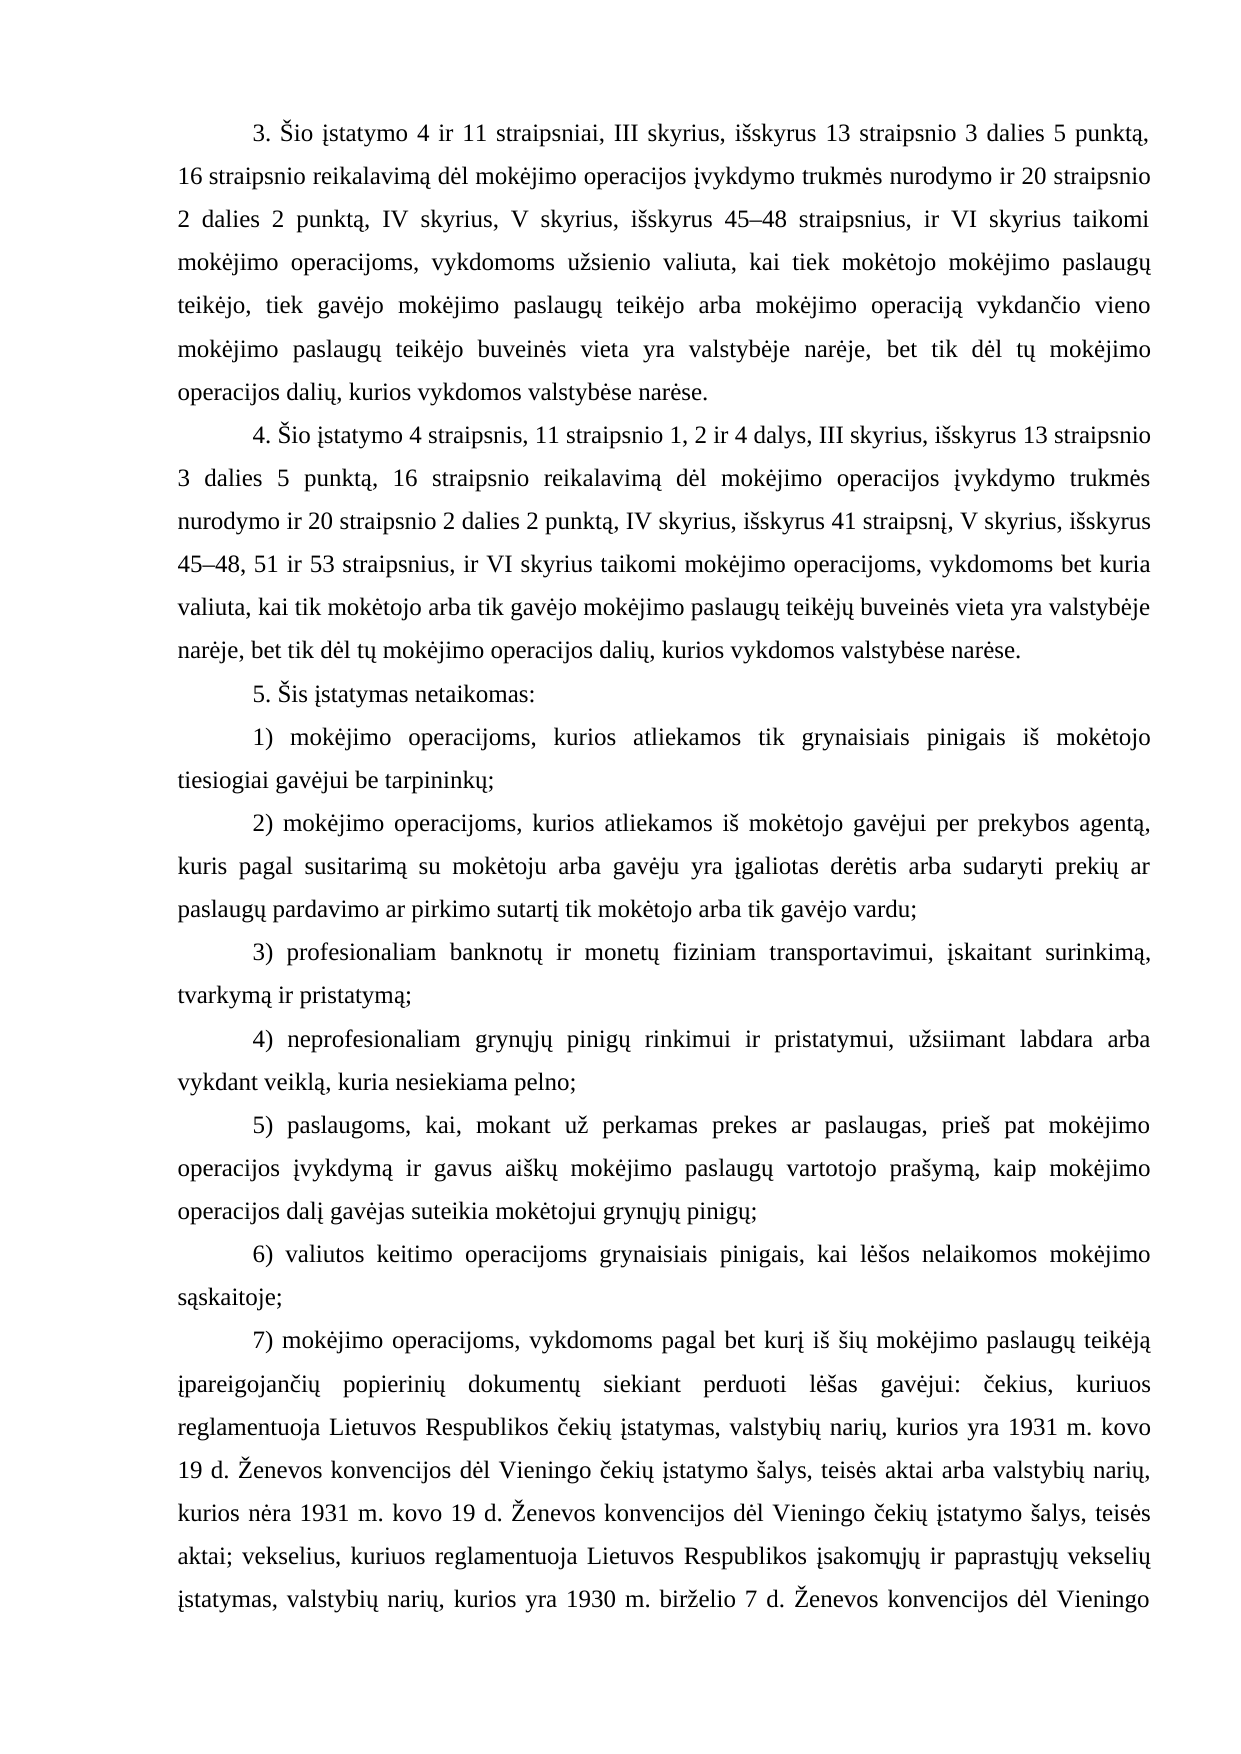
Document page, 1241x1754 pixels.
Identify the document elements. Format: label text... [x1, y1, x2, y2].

text 3. Šio įstatymo 4 ir 11 straipsniai, III skyrius, išskyrus 13 straipsnio 3 dalies 5 punktą, 16 straipsnio reikalavimą dėl mokėjimo operacijos įvykdymo trukmės nurodymo ir 20 straipsnio 2 dalies 2 punktą, IV skyrius, V skyrius, išskyrus 45–48 straipsnius, ir VI skyrius taikomi mokėjimo operacijoms, vykdomoms užsienio valiuta, kai tiek mokėtojo mokėjimo paslaugų teikėjo, tiek gavėjo mokėjimo paslaugų teikėjo arba mokėjimo operaciją vykdančio vieno mokėjimo paslaugų teikėjo buveinės vieta yra valstybėje narėje, bet tik dėl tų mokėjimo operacijos dalių, kurios vykdomos valstybėse narėse. [177, 118, 1152, 406]
text 3) profesionaliam banknotų ir monetų fiziniam transportavimui, įskaitant surinkimą, tvarkymą ir pristatymą; [177, 937, 1152, 1009]
text 4. Šio įstatymo 4 straipsnis, 11 straipsnio 1, 2 ir 4 dalys, III skyrius, išskyrus 13 straipsnio 3 dalies 5 punktą, 16 straipsnio reikalavimą dėl mokėjimo operacijos įvykdymo trukmės nurodymo ir 20 straipsnio 2 dalies 2 punktą, IV skyrius, išskyrus 41 straipsnį, V skyrius, išskyrus 45–48, 51 ir 53 straipsnius, ir VI skyrius taikomi mokėjimo operacijoms, vykdomoms bet kuria valiuta, kai tik mokėtojo arba tik gavėjo mokėjimo paslaugų teikėjų buveinės vieta yra valstybėje narėje, bet tik dėl tų mokėjimo operacijos dalių, kurios vykdomos valstybėse narėse. [177, 420, 1152, 664]
text 5. Šis įstatymas netaikomas: [177, 679, 1152, 707]
text 7) mokėjimo operacijoms, vykdomoms pagal bet kurį iš šių mokėjimo paslaugų teikėją įpareigojančių popierinių dokumentų siekiant perduoti lėšas gavėjui: čekius, kuriuos reglamentuoja Lietuvos Respublikos čekių įstatymas, valstybių narių, kurios yra 1931 m. kovo 19 d. Ženevos konvencijos dėl Vieningo čekių įstatymo šalys, teisės aktai arba valstybių narių, kurios nėra 1931 m. kovo 19 d. Ženevos konvencijos dėl Vieningo čekių įstatymo šalys, teisės aktai; vekselius, kuriuos reglamentuoja Lietuvos Respublikos įsakomųjų ir paprastųjų vekselių įstatymas, valstybių narių, kurios yra 1930 m. birželio 7 d. Ženevos konvencijos dėl Vieningo [177, 1326, 1152, 1613]
text 6) valiutos keitimo operacijoms grynaisiais pinigais, kai lėšos nelaikomos mokėjimo sąskaitoje; [177, 1239, 1152, 1311]
text 4) neprofesionaliam grynųjų pinigų rinkimui ir pristatymui, užsiimant labdara arba vykdant veiklą, kuria nesiekiama pelno; [177, 1024, 1152, 1096]
text 2) mokėjimo operacijoms, kurios atliekamos iš mokėtojo gavėjui per prekybos agentą, kuris pagal susitarimą su mokėtoju arba gavėju yra įgaliotas derėtis arba sudaryti prekių ar paslaugų pardavimo ar pirkimo sutartį tik mokėtojo arba tik gavėjo vardu; [177, 808, 1152, 923]
text 5) paslaugoms, kai, mokant už perkamas prekes ar paslaugas, prieš pat mokėjimo operacijos įvykdymą ir gavus aiškų mokėjimo paslaugų vartotojo prašymą, kaip mokėjimo operacijos dalį gavėjas suteikia mokėtojui grynųjų pinigų; [177, 1110, 1152, 1225]
text 1) mokėjimo operacijoms, kurios atliekamos tik grynaisiais pinigais iš mokėtojo tiesiogiai gavėjui be tarpininkų; [177, 722, 1152, 794]
